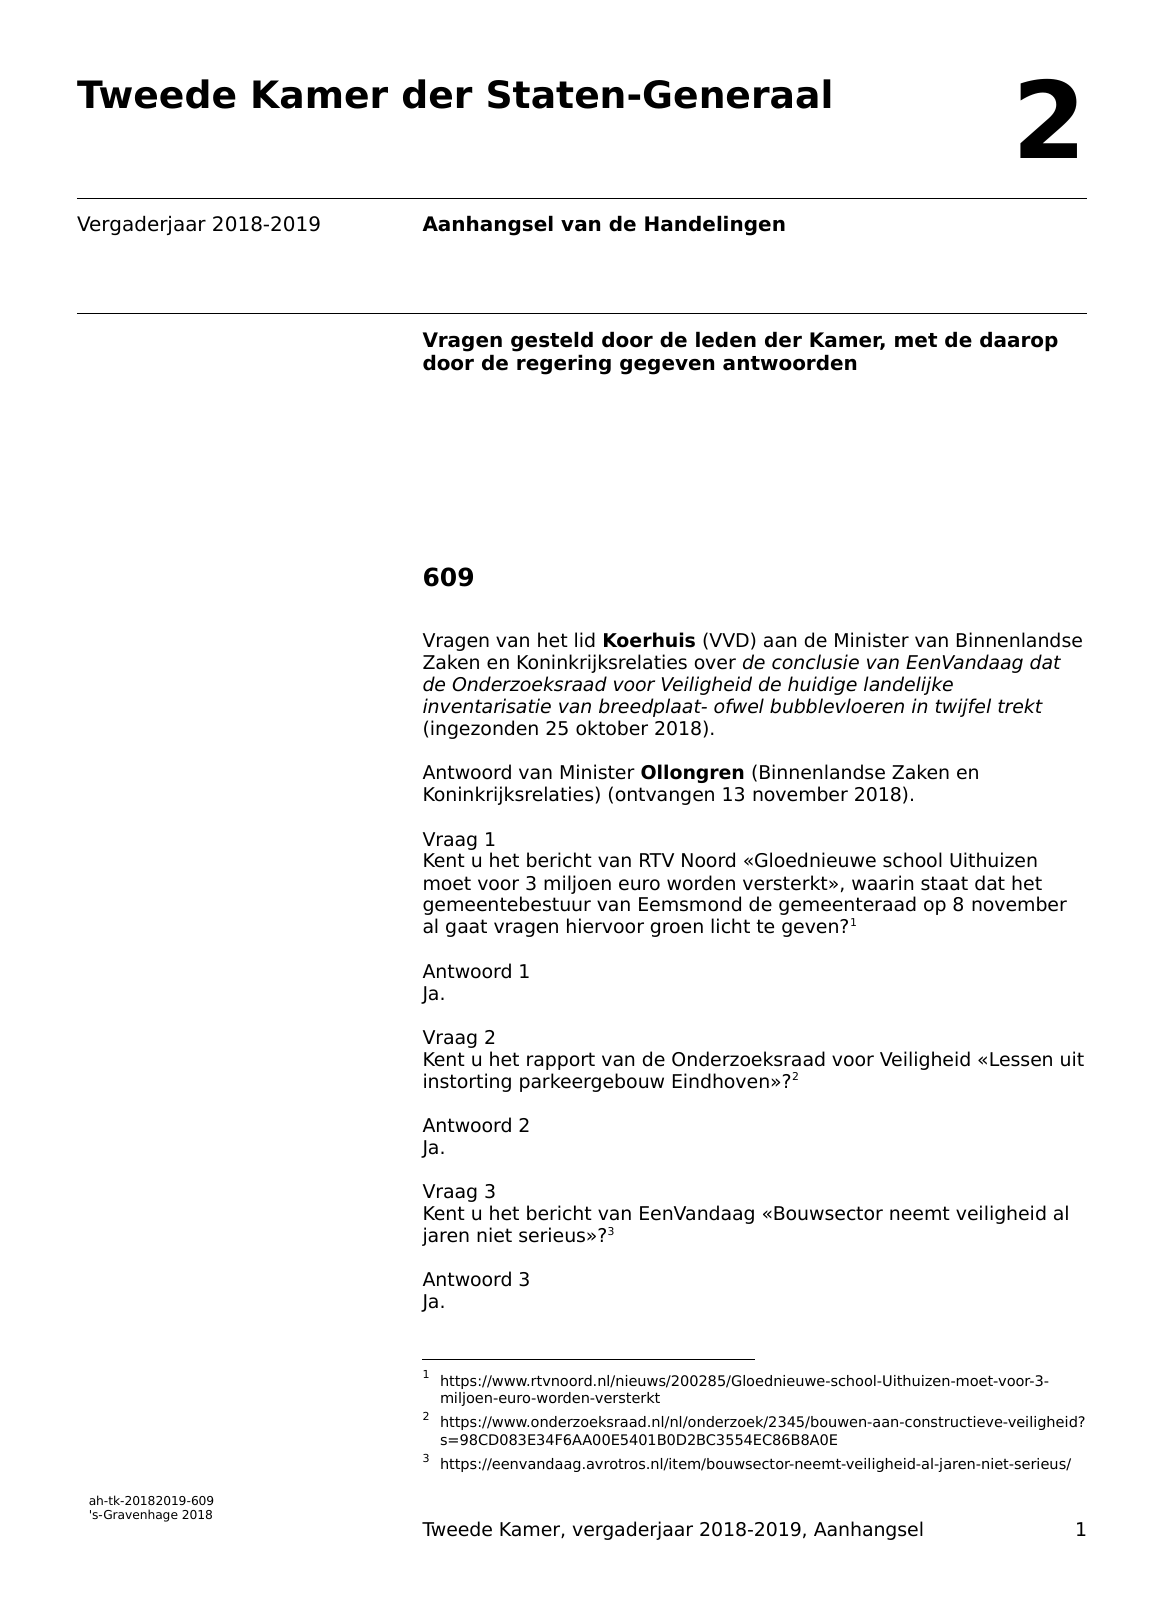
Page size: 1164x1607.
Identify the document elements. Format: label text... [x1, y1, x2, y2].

text Antwoord 3 [422, 1269, 1087, 1291]
text 609 [422, 563, 1087, 592]
table_cell [77, 314, 422, 375]
text Vraag 2 [422, 1027, 1087, 1049]
text Ja. [422, 982, 1087, 1004]
table_header Tweede Kamer der Staten-Generaal [77, 59, 886, 198]
text https://www.onderzoeksraad.nl/nl/onderzoek/2345/bouwen-aan-constructieve-veiligheid?s=98CD083E34F6AA00E5401B0D2BC3554EC86B8A0E [422, 1410, 1087, 1449]
text https://www.rtvnoord.nl/nieuws/200285/Gloednieuwe-school-Uithuizen-moet-voor-3-miljoen-euro-worden-versterkt [422, 1368, 1087, 1407]
text Antwoord van Minister Ollongren (Binnenlandse Zaken en Koninkrijksrelaties) (ontvangen 13 november 2018). [422, 762, 1087, 806]
text Kent u het bericht van RTV Noord «Gloednieuwe school Uithuizen moet voor 3 miljoen euro worden versterkt», waarin staat dat het gemeentebestuur van Eemsmond de gemeenteraad op 8 november al gaat vragen hiervoor groen licht te geven? [422, 850, 1087, 938]
text https://eenvandaag.avrotros.nl/item/bouwsector-neemt-veiligheid-al-jaren-niet-serieus/ [422, 1452, 1087, 1474]
table_header 2 [886, 59, 1087, 198]
text Antwoord 2 [422, 1115, 1087, 1137]
text Vragen van het lid Koerhuis (VVD) aan de Minister van Binnenlandse Zaken en Koninkrijksrelaties over de conclusie van EenVandaag dat de Onderzoeksraad voor Veiligheid de huidige landelijke inventarisatie van breedplaat- ofwel bubblevloeren in twijfel trekt (ingezonden 25 oktober 2018). [422, 630, 1087, 740]
text 's-Gravenhage 2018 [88, 1508, 323, 1522]
table_cell Aanhangsel van de Handelingen [422, 199, 1087, 313]
text Ja. [422, 1137, 1087, 1159]
table_cell Vergaderjaar 2018-2019 [77, 199, 422, 313]
text ah-tk-20182019-609 [88, 1494, 323, 1508]
text Ja. [422, 1291, 1087, 1313]
text Antwoord 1 [422, 961, 1087, 982]
text Kent u het rapport van de Onderzoeksraad voor Veiligheid «Lessen uit instorting parkeergebouw Eindhoven»? [422, 1049, 1087, 1093]
text Vraag 1 [422, 828, 1087, 850]
text Vraag 3 [422, 1181, 1087, 1203]
table_cell Vragen gesteld door de leden der Kamer, met de daarop door de regering gegeven antwoorden [422, 314, 1087, 375]
text Kent u het bericht van EenVandaag «Bouwsector neemt veiligheid al jaren niet serieus»? [422, 1203, 1087, 1247]
